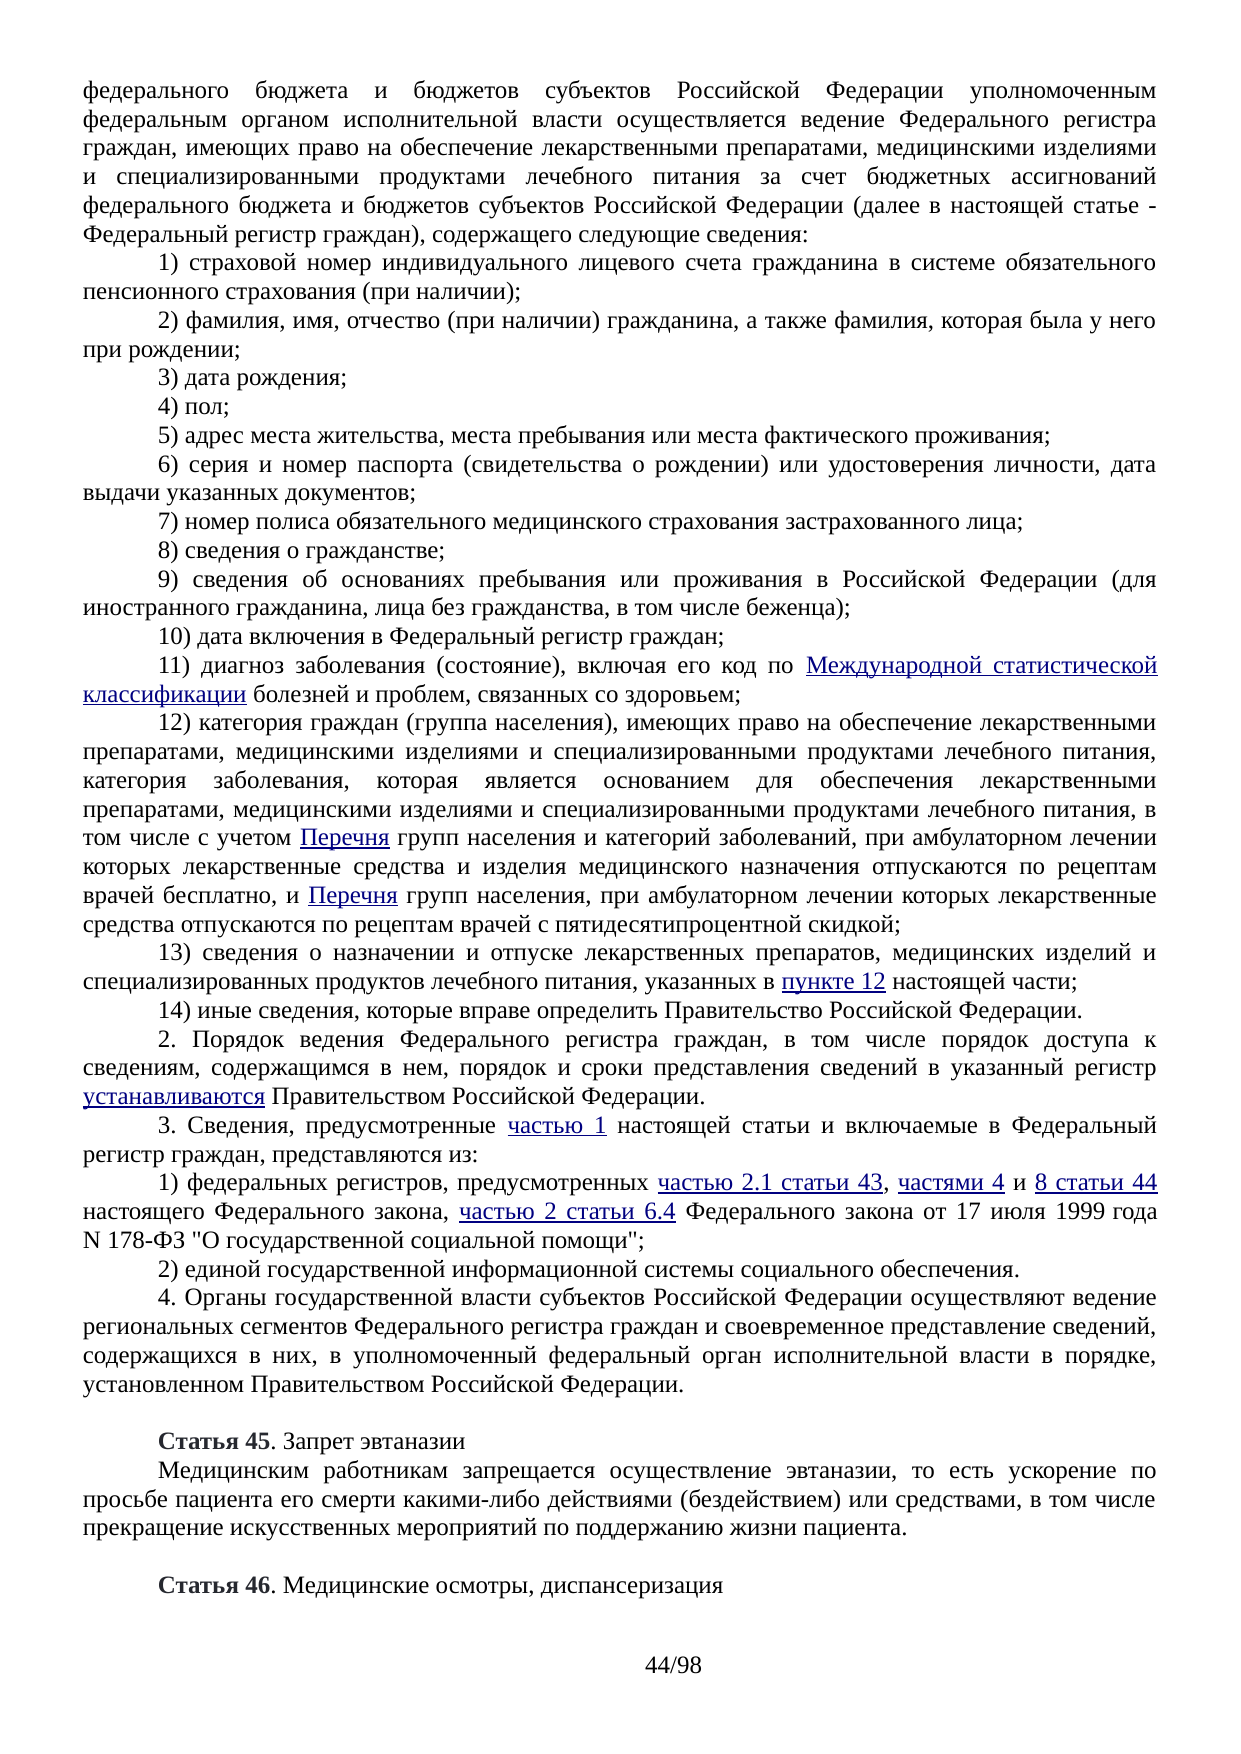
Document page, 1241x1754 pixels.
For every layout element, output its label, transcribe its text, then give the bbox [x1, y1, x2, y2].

text 2. Порядок ведения Федерального регистра граждан, в том числе порядок доступа к сведениям, содержащимся в нем, порядок и сроки представления сведений в указанный регистр устанавливаются Правительством Российской Федерации. [83, 1024, 1157, 1110]
text Статья 46. Медицинские осмотры, диспансеризация [158, 1570, 1157, 1599]
text 3. Сведения, предусмотренные частью 1 настоящей статьи и включаемые в Федеральный регистр граждан, представляются из: [83, 1110, 1157, 1167]
text 2) единой государственной информационной системы социального обеспечения. [83, 1254, 1157, 1282]
text 9) сведения об основаниях пребывания или проживания в Российской Федерации (для иностранного гражданина, лица без гражданства, в том числе беженца); [83, 564, 1157, 621]
text федерального бюджета и бюджетов субъектов Российской Федерации уполномоченным федеральным органом исполнительной власти осуществляется ведение Федерального регистра граждан, имеющих право на обеспечение лекарственными препаратами, медицинскими изделиями и специализированными продуктами лечебного питания за счет бюджетных ассигнований федерального бюджета и бюджетов субъектов Российской Федерации (далее в настоящей статье - Федеральный регистр граждан), содержащего следующие сведения: [83, 75, 1157, 247]
text 11) диагноз заболевания (состояние), включая его код по Международной статистической классификации болезней и проблем, связанных со здоровьем; [83, 650, 1157, 707]
text 13) сведения о назначении и отпуске лекарственных препаратов, медицинских изделий и специализированных продуктов лечебного питания, указанных в пункте 12 настоящей части; [83, 937, 1157, 995]
text 3) дата рождения; [83, 362, 1157, 391]
text 8) сведения о гражданстве; [83, 535, 1157, 564]
text 2) фамилия, имя, отчество (при наличии) гражданина, а также фамилия, которая была у него при рождении; [83, 305, 1157, 362]
text 7) номер полиса обязательного медицинского страхования застрахованного лица; [83, 506, 1157, 535]
text 4. Органы государственной власти субъектов Российской Федерации осуществляют ведение региональных сегментов Федерального регистра граждан и своевременное представление сведений, содержащихся в них, в уполномоченный федеральный орган исполнительной власти в порядке, установленном Правительством Российской Федерации. [83, 1282, 1157, 1397]
text 6) серия и номер паспорта (свидетельства о рождении) или удостоверения личности, дата выдачи указанных документов; [83, 449, 1157, 506]
text Статья 45. Запрет эвтаназии [158, 1426, 1157, 1455]
text Медицинским работникам запрещается осуществление эвтаназии, то есть ускорение по просьбе пациента его смерти какими-либо действиями (бездействием) или средствами, в том числе прекращение искусственных мероприятий по поддержанию жизни пациента. [83, 1455, 1157, 1541]
text 1) страховой номер индивидуального лицевого счета гражданина в системе обязательного пенсионного страхования (при наличии); [83, 247, 1157, 305]
text 10) дата включения в Федеральный регистр граждан; [83, 621, 1157, 650]
text 1) федеральных регистров, предусмотренных частью 2.1 статьи 43, частями 4 и 8 статьи 44 настоящего Федерального закона, частью 2 статьи 6.4 Федерального закона от 17 июля 1999 года N 178-ФЗ "О государственной социальной помощи"; [83, 1167, 1157, 1254]
text 12) категория граждан (группа населения), имеющих право на обеспечение лекарственными препаратами, медицинскими изделиями и специализированными продуктами лечебного питания, категория заболевания, которая является основанием для обеспечения лекарственными препаратами, медицинскими изделиями и специализированными продуктами лечебного питания, в том числе с учетом Перечня групп населения и категорий заболеваний, при амбулаторном лечении которых лекарственные средства и изделия медицинского назначения отпускаются по рецептам врачей бесплатно, и Перечня групп населения, при амбулаторном лечении которых лекарственные средства отпускаются по рецептам врачей с пятидесятипроцентной скидкой; [83, 707, 1157, 937]
text 14) иные сведения, которые вправе определить Правительство Российской Федерации. [83, 995, 1157, 1024]
text 5) адрес места жительства, места пребывания или места фактического проживания; [83, 420, 1157, 449]
text 4) пол; [83, 391, 1157, 420]
